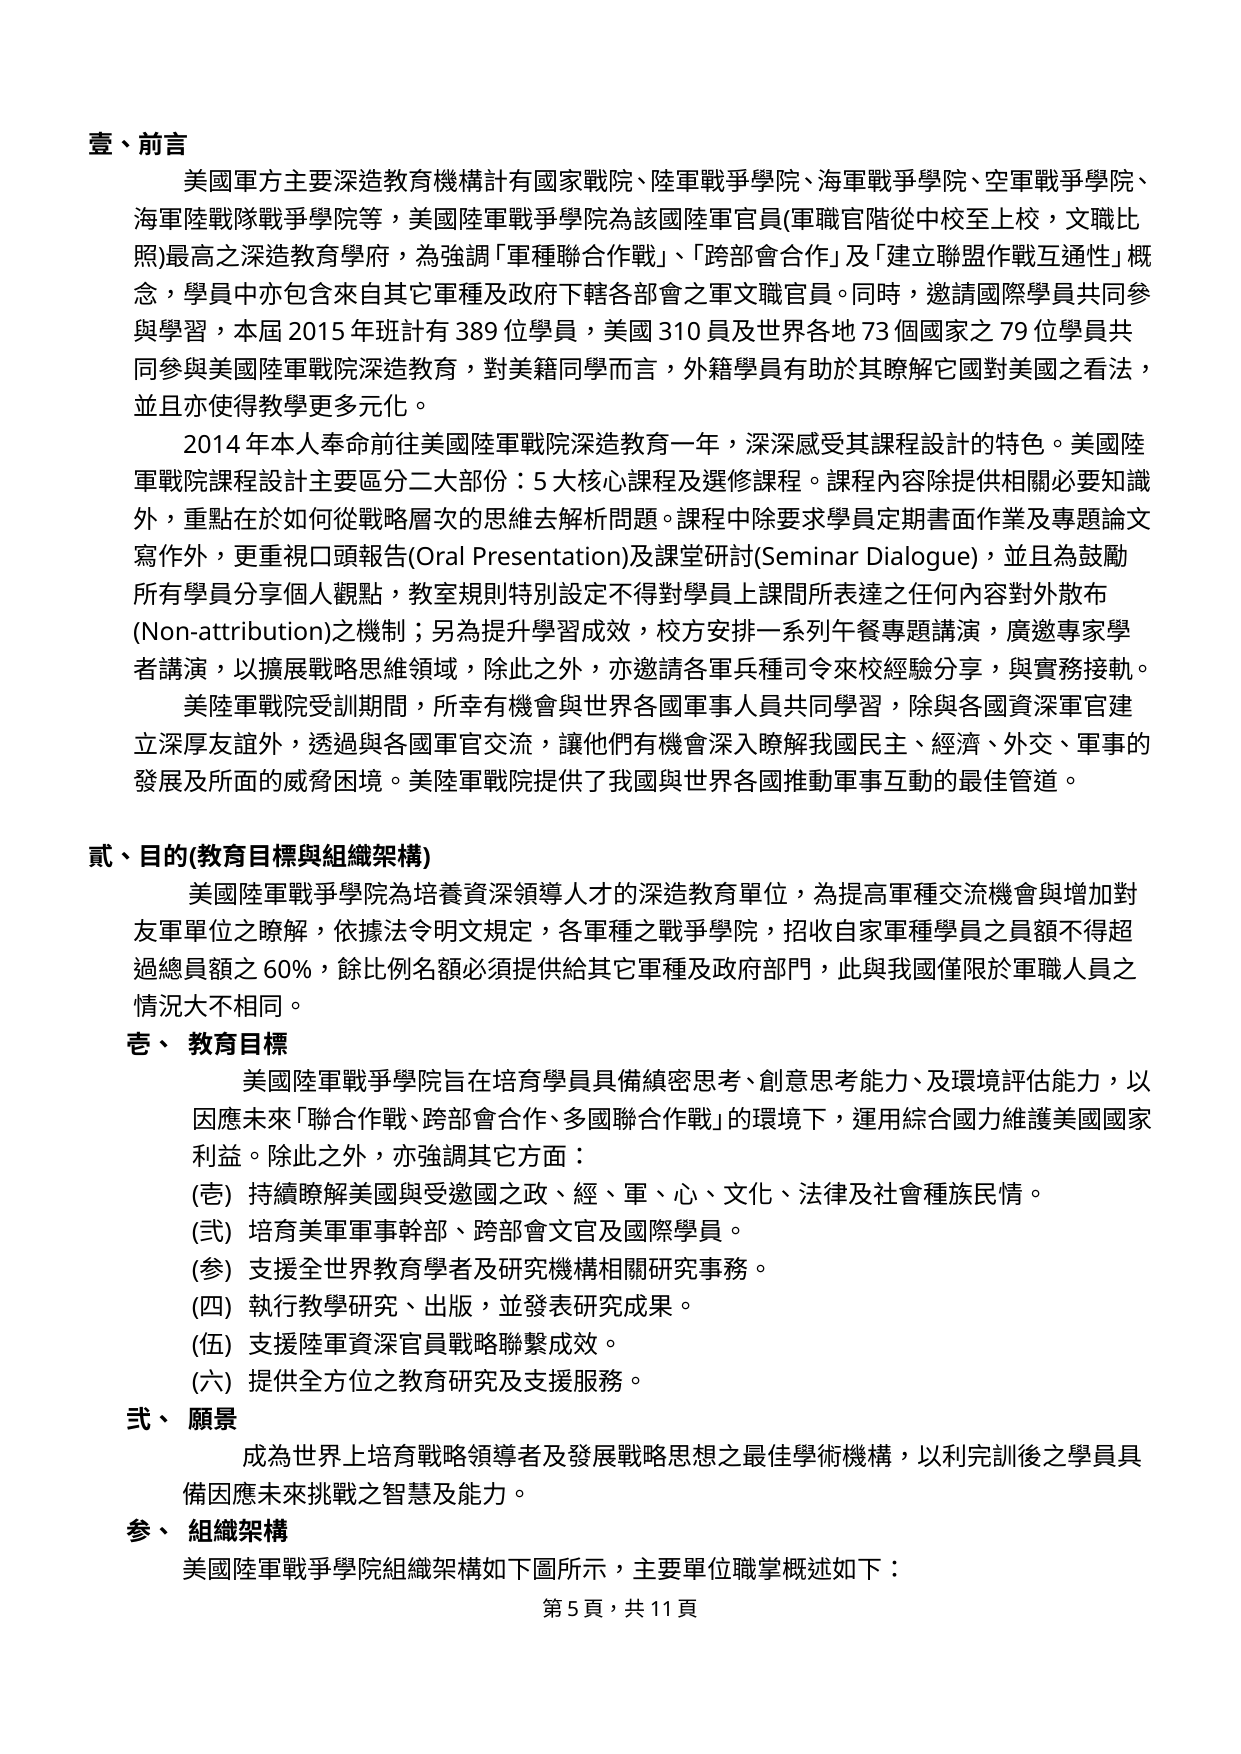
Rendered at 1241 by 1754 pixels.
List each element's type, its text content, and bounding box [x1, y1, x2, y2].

subtitle 組織架構 [126, 1511, 1152, 1549]
text 美陸軍戰院受訓期間，所幸有機會與世界各國軍事人員共同學習，除與各國資深軍官建立深厚友誼外，透過與各國軍官交流，讓他們有機會深入瞭解我國民主、經濟、外交、軍事的發展及所面的威脅困境。美陸軍戰院提供了我國與世界各國推動軍事互動的最佳管道。 [133, 686, 1152, 799]
text 美國陸軍戰爭學院旨在培育學員具備縝密思考、創意思考能力、及環境評估能力，以因應未來「聯合作戰、跨部會合作、多國聯合作戰」的環境下，運用綜合國力維護美國國家利益。除此之外，亦強調其它方面： [192, 1061, 1152, 1174]
subtitle 教育目標 [126, 1024, 1152, 1061]
text 美國陸軍戰爭學院為培養資深領導人才的深造教育單位，為提高軍種交流機會與增加對友軍單位之瞭解，依據法令明文規定，各軍種之戰爭學院，招收自家軍種學員之員額不得超過總員額之60%，餘比例名額必須提供給其它軍種及政府部門，此與我國僅限於軍職人員之情況大不相同。 [133, 874, 1152, 1024]
text 2014年本人奉命前往美國陸軍戰院深造教育一年，深深感受其課程設計的特色。美國陸軍戰院課程設計主要區分二大部份：5大核心課程及選修課程。課程內容除提供相關必要知識外，重點在於如何從戰略層次的思維去解析問題。課程中除要求學員定期書面作業及專題論文寫作外，更重視口頭報告(Oral Presentation)及課堂研討(Seminar Dialogue)，並且為鼓勵所有學員分享個人觀點，教室規則特別設定不得對學員上課間所表達之任何內容對外散布(Non-attribution)之機制；另為提升學習成效，校方安排一系列午餐專題講演，廣邀專家學者講演，以擴展戰略思維領域，除此之外，亦邀請各軍兵種司令來校經驗分享，與實務接軌。 [133, 424, 1152, 686]
list 執行教學研究、出版，並發表研究成果。 [192, 1286, 1152, 1324]
text 成為世界上培育戰略領導者及發展戰略思想之最佳學術機構，以利完訓後之學員具備因應未來挑戰之智慧及能力。 [182, 1436, 1152, 1511]
list 支援陸軍資深官員戰略聯繫成效。 [192, 1324, 1152, 1361]
list 持續瞭解美國與受邀國之政、經、軍、心、文化、法律及社會種族民情。 [192, 1174, 1152, 1211]
list 提供全方位之教育研究及支援服務。 [192, 1361, 1152, 1399]
list 支援全世界教育學者及研究機構相關研究事務。 [192, 1249, 1152, 1286]
text 壹、前言 [89, 124, 1152, 161]
list 培育美軍軍事幹部、跨部會文官及國際學員。 [192, 1211, 1152, 1249]
subtitle 願景 [126, 1399, 1152, 1436]
subtitle 貳、目的(教育目標與組織架構) [89, 836, 1152, 874]
text 美國軍方主要深造教育機構計有國家戰院、陸軍戰爭學院、海軍戰爭學院、空軍戰爭學院、海軍陸戰隊戰爭學院等，美國陸軍戰爭學院為該國陸軍官員(軍職官階從中校至上校，文職比照)最高之深造教育學府，為強調「軍種聯合作戰」、「跨部會合作」及「建立聯盟作戰互通性」概念，學員中亦包含來自其它軍種及政府下轄各部會之軍文職官員。同時，邀請國際學員共同參與學習，本屆2015年班計有389位學員，美國310員及世界各地73個國家之79位學員共同參與美國陸軍戰院深造教育，對美籍同學而言，外籍學員有助於其瞭解它國對美國之看法，並且亦使得教學更多元化。 [133, 161, 1152, 424]
text 美國陸軍戰爭學院組織架構如下圖所示，主要單位職掌概述如下： [182, 1549, 1152, 1586]
